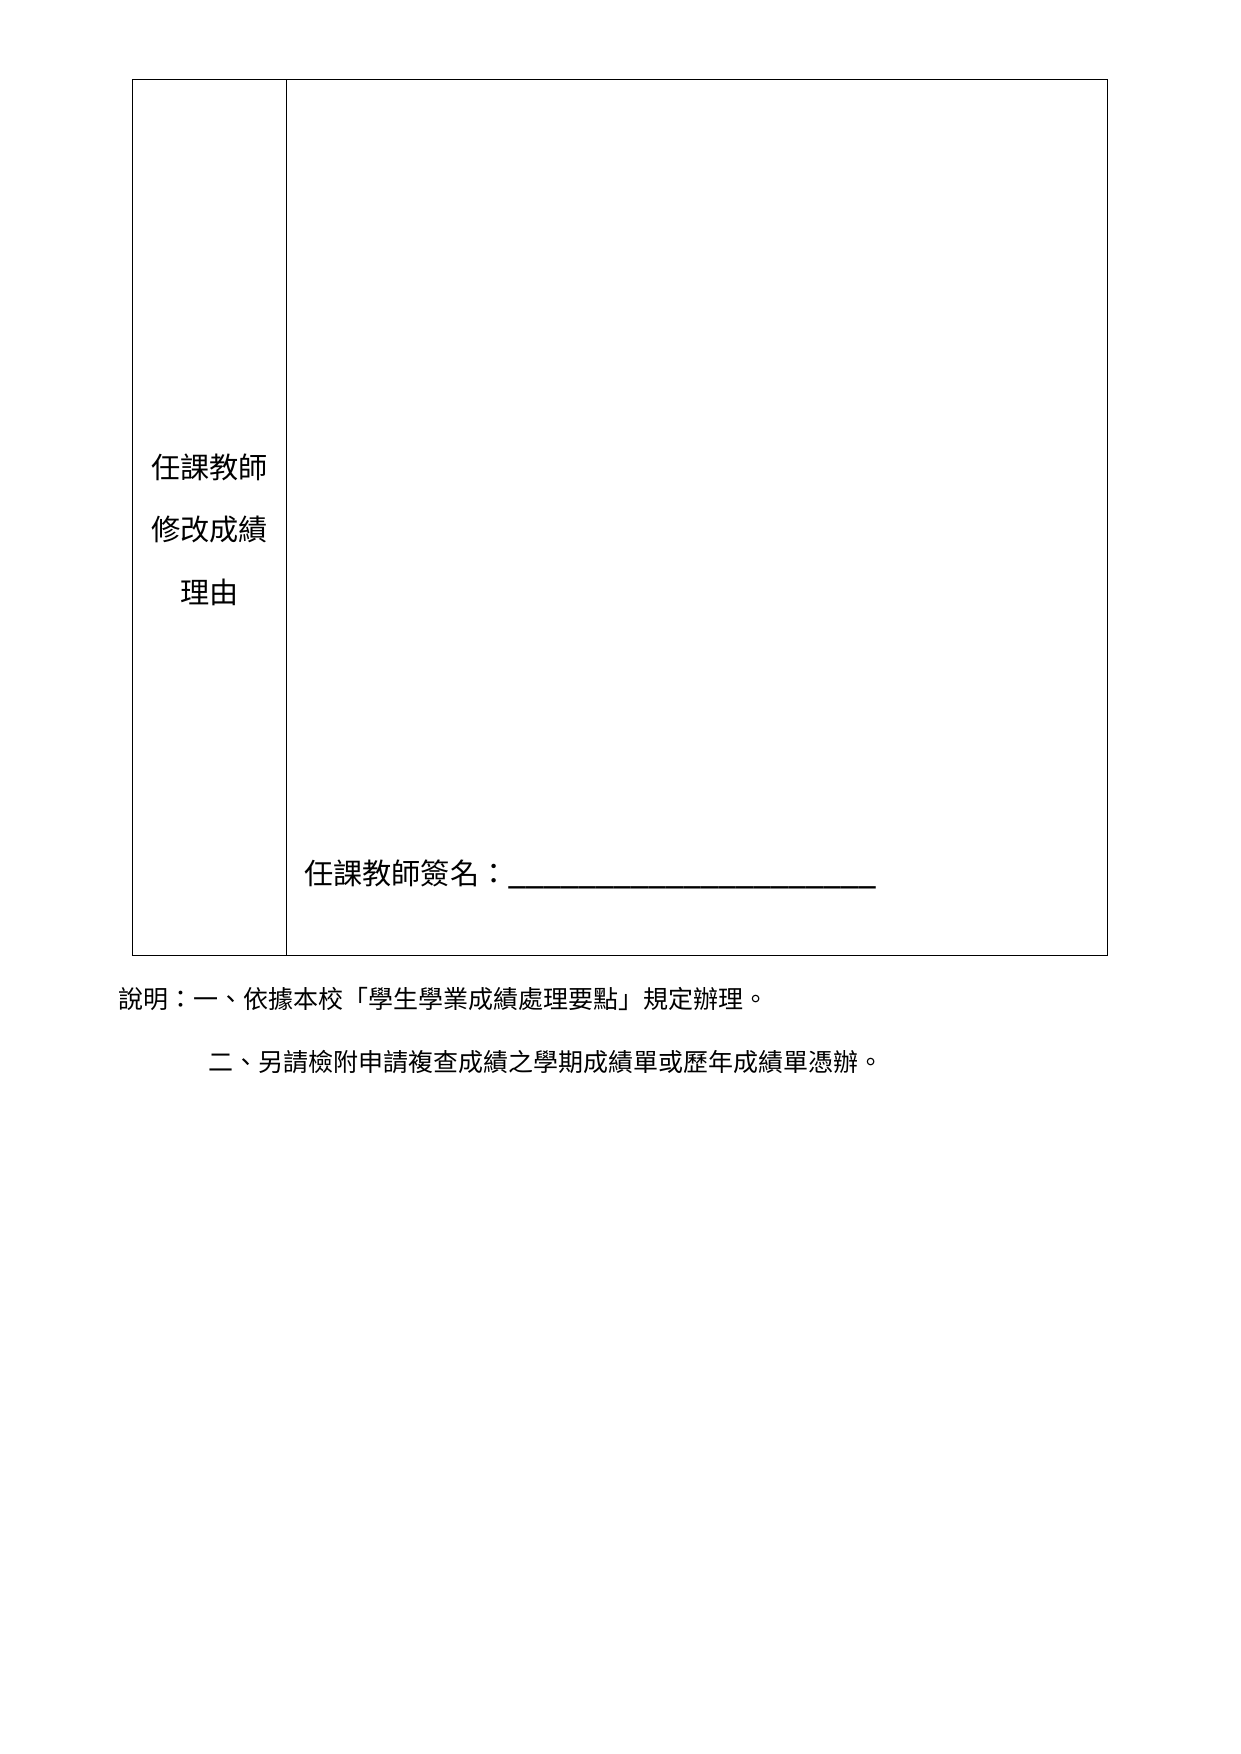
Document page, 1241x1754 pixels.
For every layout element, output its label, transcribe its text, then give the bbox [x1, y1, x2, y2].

table_cell 任課教師簽名：_____________________ [287, 80, 1107, 955]
text 二、另請檢附申請複查成績之學期成績單或歷年成績單憑辦。 [118, 1019, 1122, 1081]
table_cell 任課教師 修改成績 理由 [133, 80, 286, 955]
text 說明：一、依據本校「學生學業成績處理要點」規定辦理。 [118, 956, 1122, 1019]
